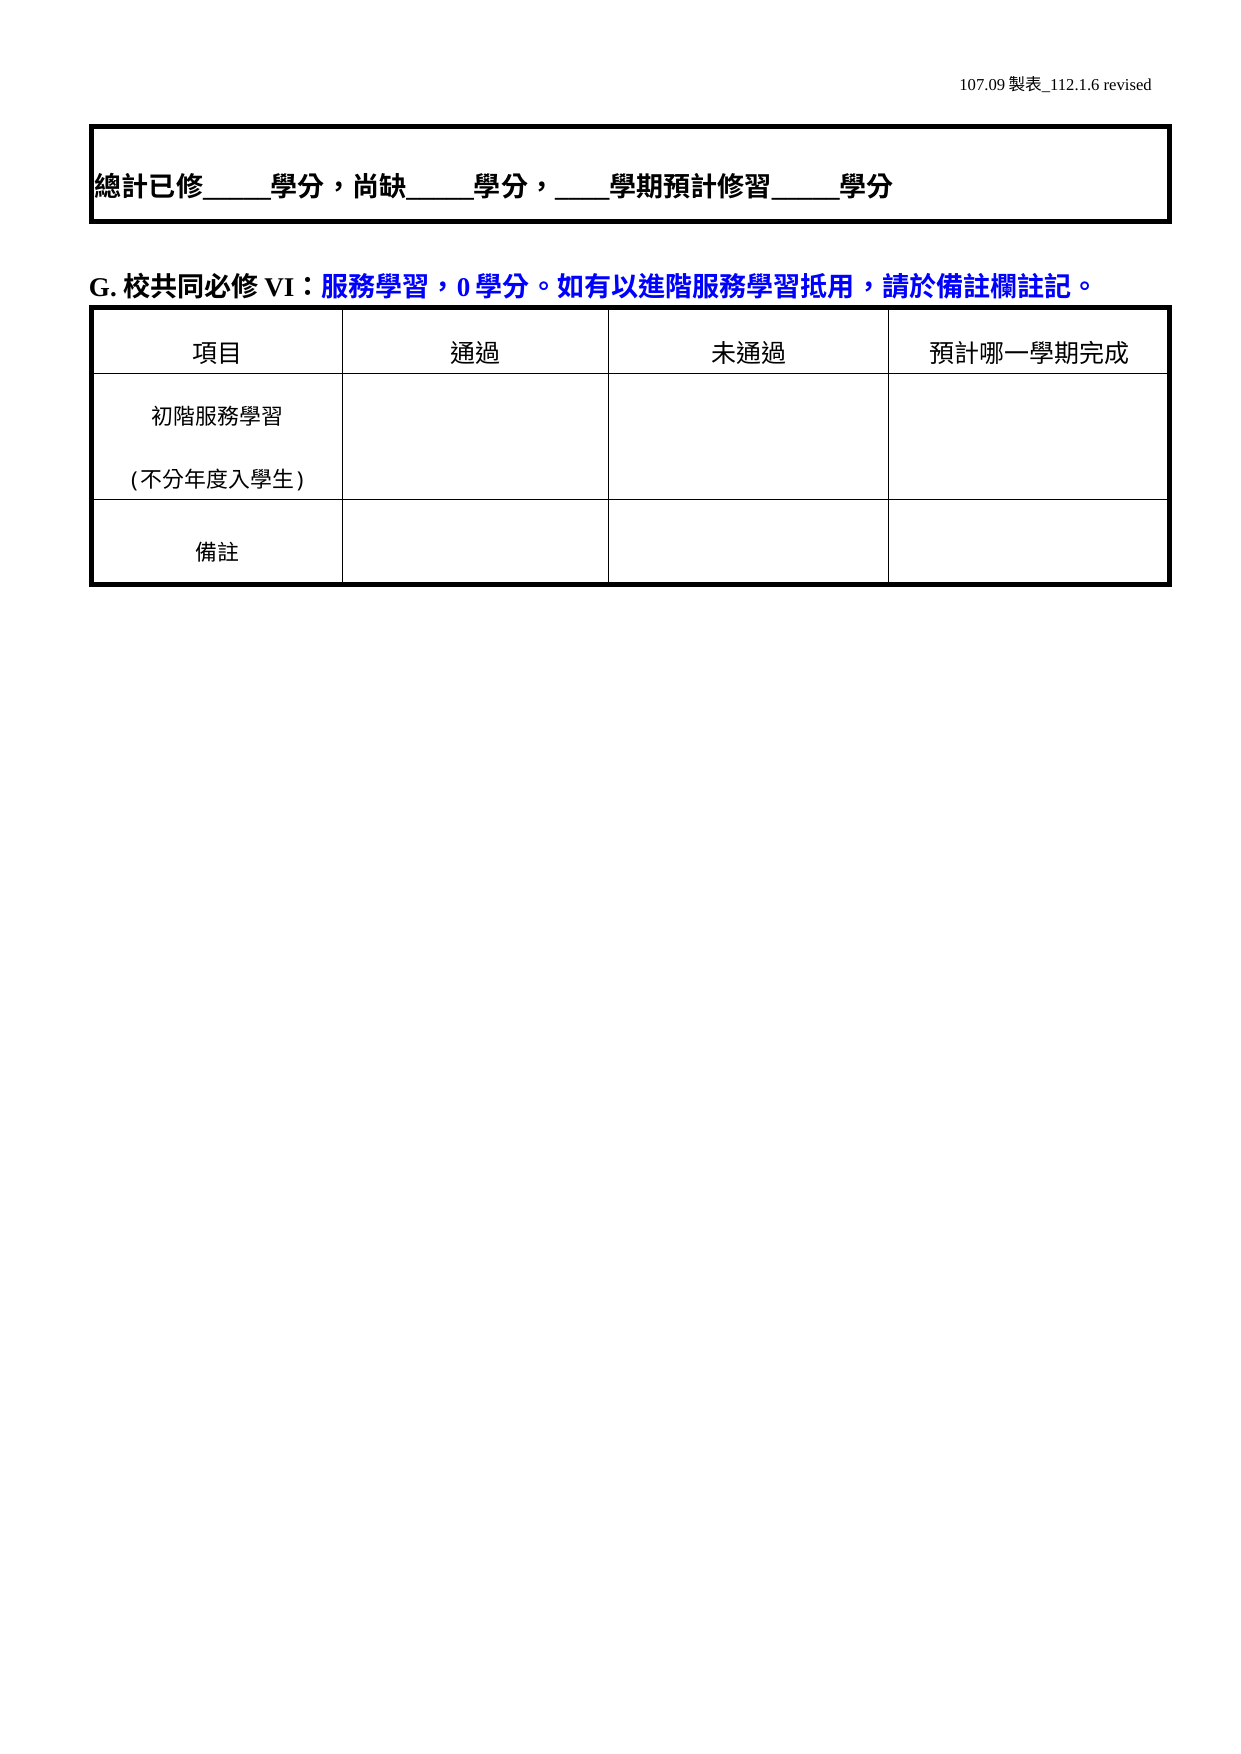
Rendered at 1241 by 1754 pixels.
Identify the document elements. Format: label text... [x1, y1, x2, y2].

table_header 未通過 [609, 310, 888, 372]
table_cell [343, 500, 608, 582]
table_cell [889, 374, 1167, 498]
table_header 通過 [343, 310, 608, 372]
text G. 校共同必修VI：服務學習，0學分。如有以進階服務學習抵用，請於備註欄註記。 [89, 243, 1152, 305]
table_cell [343, 374, 608, 498]
table_cell [609, 500, 888, 582]
table_cell 初階服務學習 (不分年度入學生) [94, 374, 342, 498]
table_cell [609, 374, 888, 498]
table_cell [889, 500, 1167, 582]
table_cell 備註 [94, 500, 342, 582]
table_header 總計已修_____學分，尚缺_____學分，____學期預計修習_____學分 [94, 129, 1167, 219]
table_header 項目 [94, 310, 342, 372]
table_header 預計哪一學期完成 [889, 310, 1167, 372]
